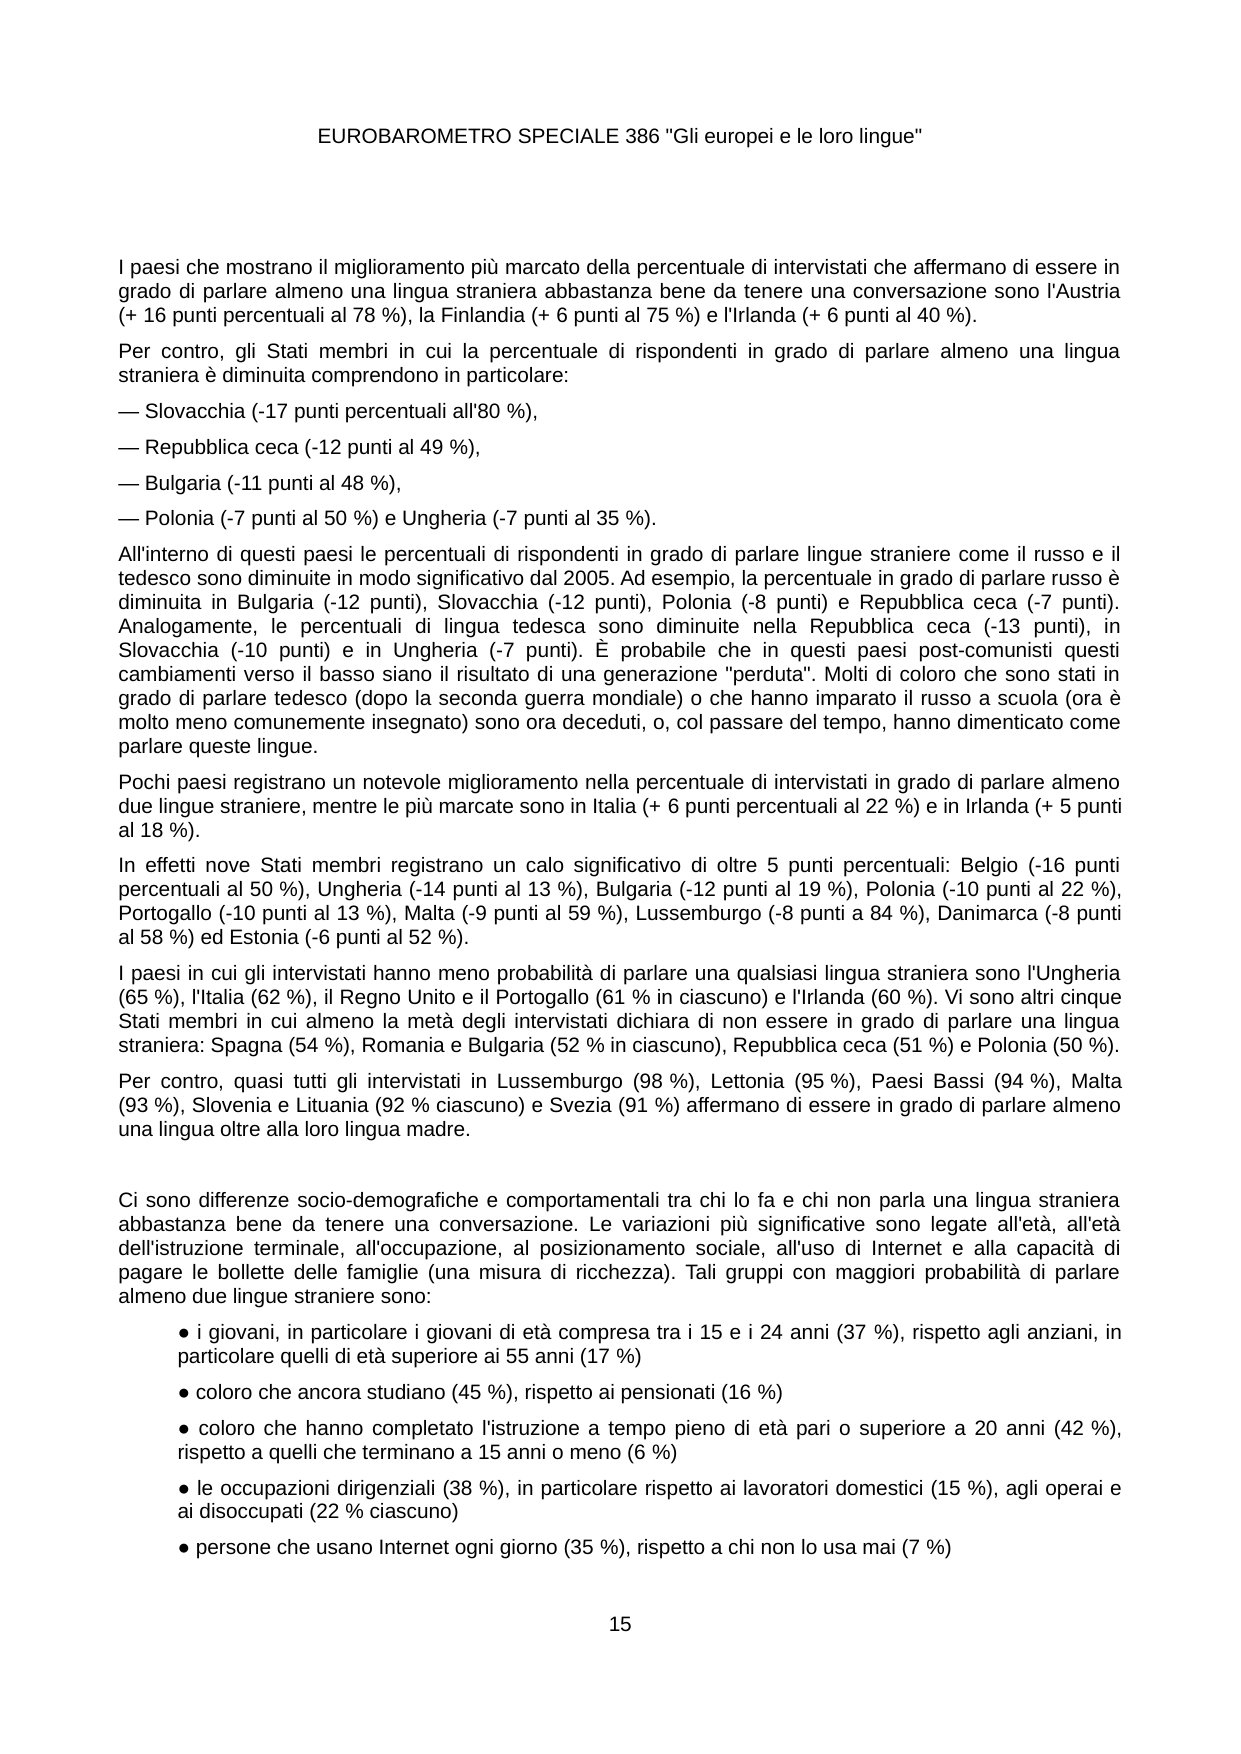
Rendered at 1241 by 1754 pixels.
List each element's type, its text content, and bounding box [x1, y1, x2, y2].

text — Polonia (-7 punti al 50 %) e Ungheria (-7 punti al 35 %). [118, 506, 1122, 530]
text Per contro, gli Stati membri in cui la percentuale di rispondenti in grado di parlare almeno una lingua straniera è diminuita comprendono in particolare: [118, 339, 1122, 387]
text — Bulgaria (-11 punti al 48 %), [118, 470, 1122, 494]
text All'interno di questi paesi le percentuali di rispondenti in grado di parlare lingue straniere come il russo e il tedesco sono diminuite in modo significativo dal 2005. Ad esempio, la percentuale in grado di parlare russo è diminuita in Bulgaria (-12 punti), Slovacchia (-12 punti), Polonia (-8 punti) e Repubblica ceca (-7 punti). Analogamente, le percentuali di lingua tedesca sono diminuite nella Repubblica ceca (-13 punti), in Slovacchia (-10 punti) e in Ungheria (-7 punti). È probabile che in questi paesi post-comunisti questi cambiamenti verso il basso siano il risultato di una generazione "perduta". Molti di coloro che sono stati in grado di parlare tedesco (dopo la seconda guerra mondiale) o che hanno imparato il russo a scuola (ora è molto meno comunemente insegnato) sono ora deceduti, o, col passare del tempo, hanno dimenticato come parlare queste lingue. [118, 542, 1122, 758]
text ● i giovani, in particolare i giovani di età compresa tra i 15 e i 24 anni (37 %), rispetto agli anziani, in particolare quelli di età superiore ai 55 anni (17 %) [177, 1320, 1122, 1368]
text Per contro, quasi tutti gli intervistati in Lussemburgo (98 %), Lettonia (95 %), Paesi Bassi (94 %), Malta (93 %), Slovenia e Lituania (92 % ciascuno) e Svezia (91 %) affermano di essere in grado di parlare almeno una lingua oltre alla loro lingua madre. [118, 1069, 1122, 1141]
text ● persone che usano Internet ogni giorno (35 %), rispetto a chi non lo usa mai (7 %) [177, 1535, 1122, 1559]
text — Repubblica ceca (-12 punti al 49 %), [118, 434, 1122, 458]
text Pochi paesi registrano un notevole miglioramento nella percentuale di intervistati in grado di parlare almeno due lingue straniere, mentre le più marcate sono in Italia (+ 6 punti percentuali al 22 %) e in Irlanda (+ 5 punti al 18 %). [118, 769, 1122, 841]
text ● coloro che ancora studiano (45 %), rispetto ai pensionati (16 %) [177, 1380, 1122, 1404]
text ● coloro che hanno completato l'istruzione a tempo pieno di età pari o superiore a 20 anni (42 %), rispetto a quelli che terminano a 15 anni o meno (6 %) [177, 1416, 1122, 1463]
text — Slovacchia (-17 punti percentuali all'80 %), [118, 399, 1122, 423]
text ● le occupazioni dirigenziali (38 %), in particolare rispetto ai lavoratori domestici (15 %), agli operai e ai disoccupati (22 % ciascuno) [177, 1475, 1122, 1523]
text I paesi che mostrano il miglioramento più marcato della percentuale di intervistati che affermano di essere in grado di parlare almeno una lingua straniera abbastanza bene da tenere una conversazione sono l'Austria (+ 16 punti percentuali al 78 %), la Finlandia (+ 6 punti al 75 %) e l'Irlanda (+ 6 punti al 40 %). [118, 255, 1122, 327]
text I paesi in cui gli intervistati hanno meno probabilità di parlare una qualsiasi lingua straniera sono l'Ungheria (65 %), l'Italia (62 %), il Regno Unito e il Portogallo (61 % in ciascuno) e l'Irlanda (60 %). Vi sono altri cinque Stati membri in cui almeno la metà degli intervistati dichiara di non essere in grado di parlare una lingua straniera: Spagna (54 %), Romania e Bulgaria (52 % in ciascuno), Repubblica ceca (51 %) e Polonia (50 %). [118, 961, 1122, 1057]
text In effetti nove Stati membri registrano un calo significativo di oltre 5 punti percentuali: Belgio (-16 punti percentuali al 50 %), Ungheria (-14 punti al 13 %), Bulgaria (-12 punti al 19 %), Polonia (-10 punti al 22 %), Portogallo (-10 punti al 13 %), Malta (-9 punti al 59 %), Lussemburgo (-8 punti a 84 %), Danimarca (-8 punti al 58 %) ed Estonia (-6 punti al 52 %). [118, 853, 1122, 949]
text Ci sono differenze socio-demografiche e comportamentali tra chi lo fa e chi non parla una lingua straniera abbastanza bene da tenere una conversazione. Le variazioni più significative sono legate all'età, all'età dell'istruzione terminale, all'occupazione, al posizionamento sociale, all'uso di Internet e alla capacità di pagare le bollette delle famiglie (una misura di ricchezza). Tali gruppi con maggiori probabilità di parlare almeno due lingue straniere sono: [118, 1188, 1122, 1308]
